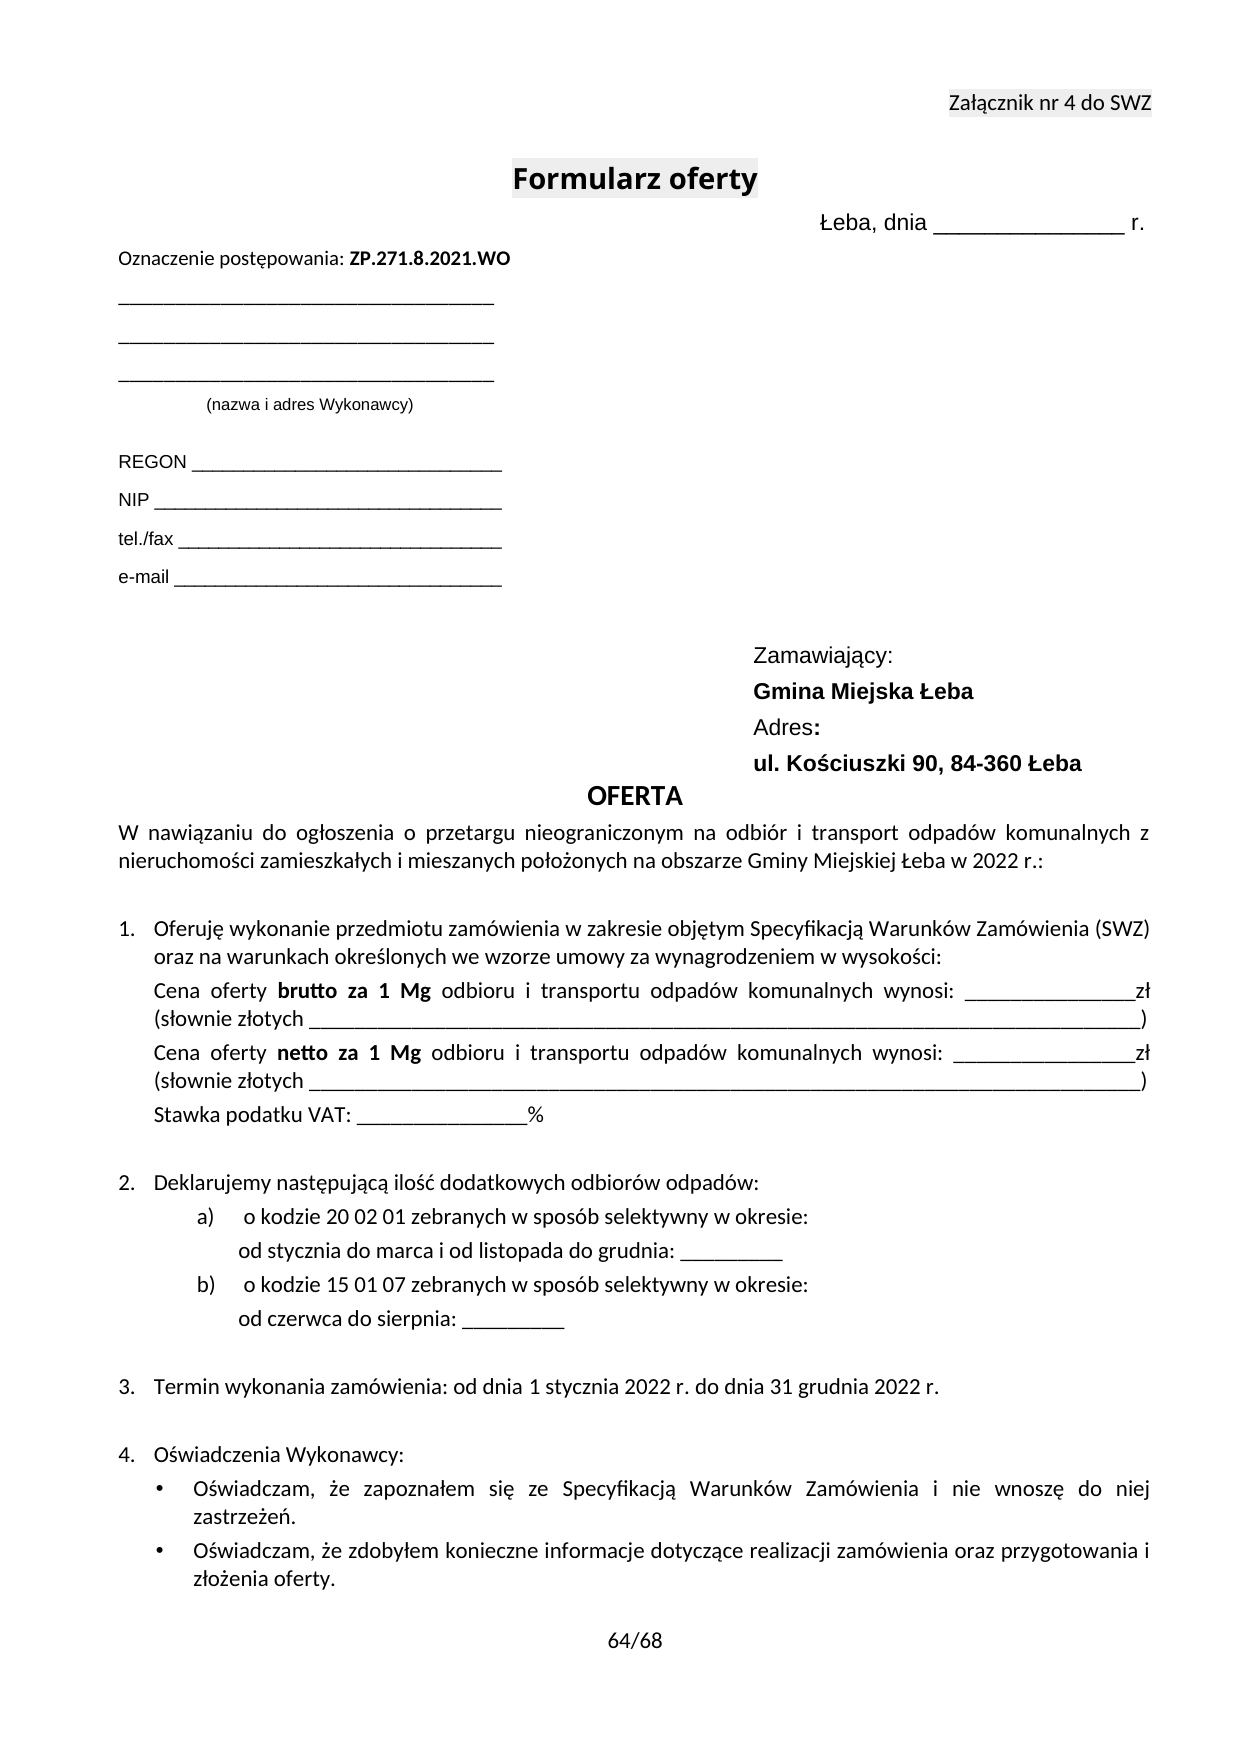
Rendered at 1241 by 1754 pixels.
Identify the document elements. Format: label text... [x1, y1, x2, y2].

text (nazwa i adres Wykonawcy) [118, 395, 1144, 414]
list Oświadczam, że zdobyłem konieczne informacje dotyczące realizacji zamówienia oraz przygotowania i złożenia oferty. [156, 1536, 1152, 1592]
text Gmina Miejska Łeba [753, 678, 1145, 704]
text W nawiązaniu do ogłoszenia o przetargu nieograniczonym na odbiór i transport odpadów komunalnych z nieruchomości zamieszkałych i mieszanych położonych na obszarze Gminy Miejskiej Łeba w 2022 r.: [118, 818, 1152, 874]
text REGON [118, 451, 1145, 472]
text Zamawiający: [753, 642, 1145, 668]
text ul. Kościuszki 90, 84-360 Łeba [753, 750, 1145, 777]
text Adres: [753, 714, 1145, 741]
list o kodzie 15 01 07 zebranych w sposób selektywny w okresie: [197, 1270, 1152, 1298]
list Deklarujemy następującą ilość dodatkowych odbiorów odpadów: [118, 1168, 1152, 1196]
text NIP [118, 489, 1145, 511]
list od stycznia do marca i od listopada do grudnia: _________ [197, 1236, 1152, 1264]
list Cena oferty brutto za 1 Mg odbioru i transportu odpadów komunalnych wynosi: _______________zł (słownie złotych _________________________________________________________________________) [118, 976, 1152, 1032]
list Stawka podatku VAT: _______________% [118, 1100, 1152, 1128]
list Termin wykonania zamówienia: od dnia 1 stycznia 2022 r. do dnia 31 grudnia 2022 r. [118, 1372, 1152, 1400]
text _________________________________ [118, 357, 1144, 385]
text tel./fax [118, 527, 1145, 549]
text e-mail [118, 566, 1145, 587]
list Cena oferty netto za 1 Mg odbioru i transportu odpadów komunalnych wynosi: ________________zł (słownie złotych _________________________________________________________________________) [118, 1038, 1152, 1094]
text Formularz oferty [118, 158, 512, 198]
list Oświadczenia Wykonawcy: [118, 1440, 1152, 1468]
list od czerwca do sierpnia: _________ [197, 1304, 1152, 1332]
text OFERTA [118, 777, 1152, 812]
text Oznaczenie postępowania: ZP.271.8.2021.WO [118, 246, 1122, 271]
text _________________________________ [118, 281, 1144, 309]
list Oświadczam, że zapoznałem się ze Specyfikacją Warunków Zamówienia i nie wnoszę do niej zastrzeżeń. [156, 1474, 1152, 1530]
list o kodzie 20 02 01 zebranych w sposób selektywny w okresie: [197, 1202, 1152, 1230]
text Formularz oferty [758, 158, 1152, 198]
list Oferuję wykonanie przedmiotu zamówienia w zakresie objętym Specyfikacją Warunków Zamówienia (SWZ) oraz na warunkach określonych we wzorze umowy za wynagrodzeniem w wysokości: [118, 914, 1152, 970]
text _________________________________ [118, 319, 1144, 347]
text Łeba, dnia _______________ r. [118, 209, 1145, 236]
text Załącznik nr 4 do SWZ [118, 88, 1152, 117]
